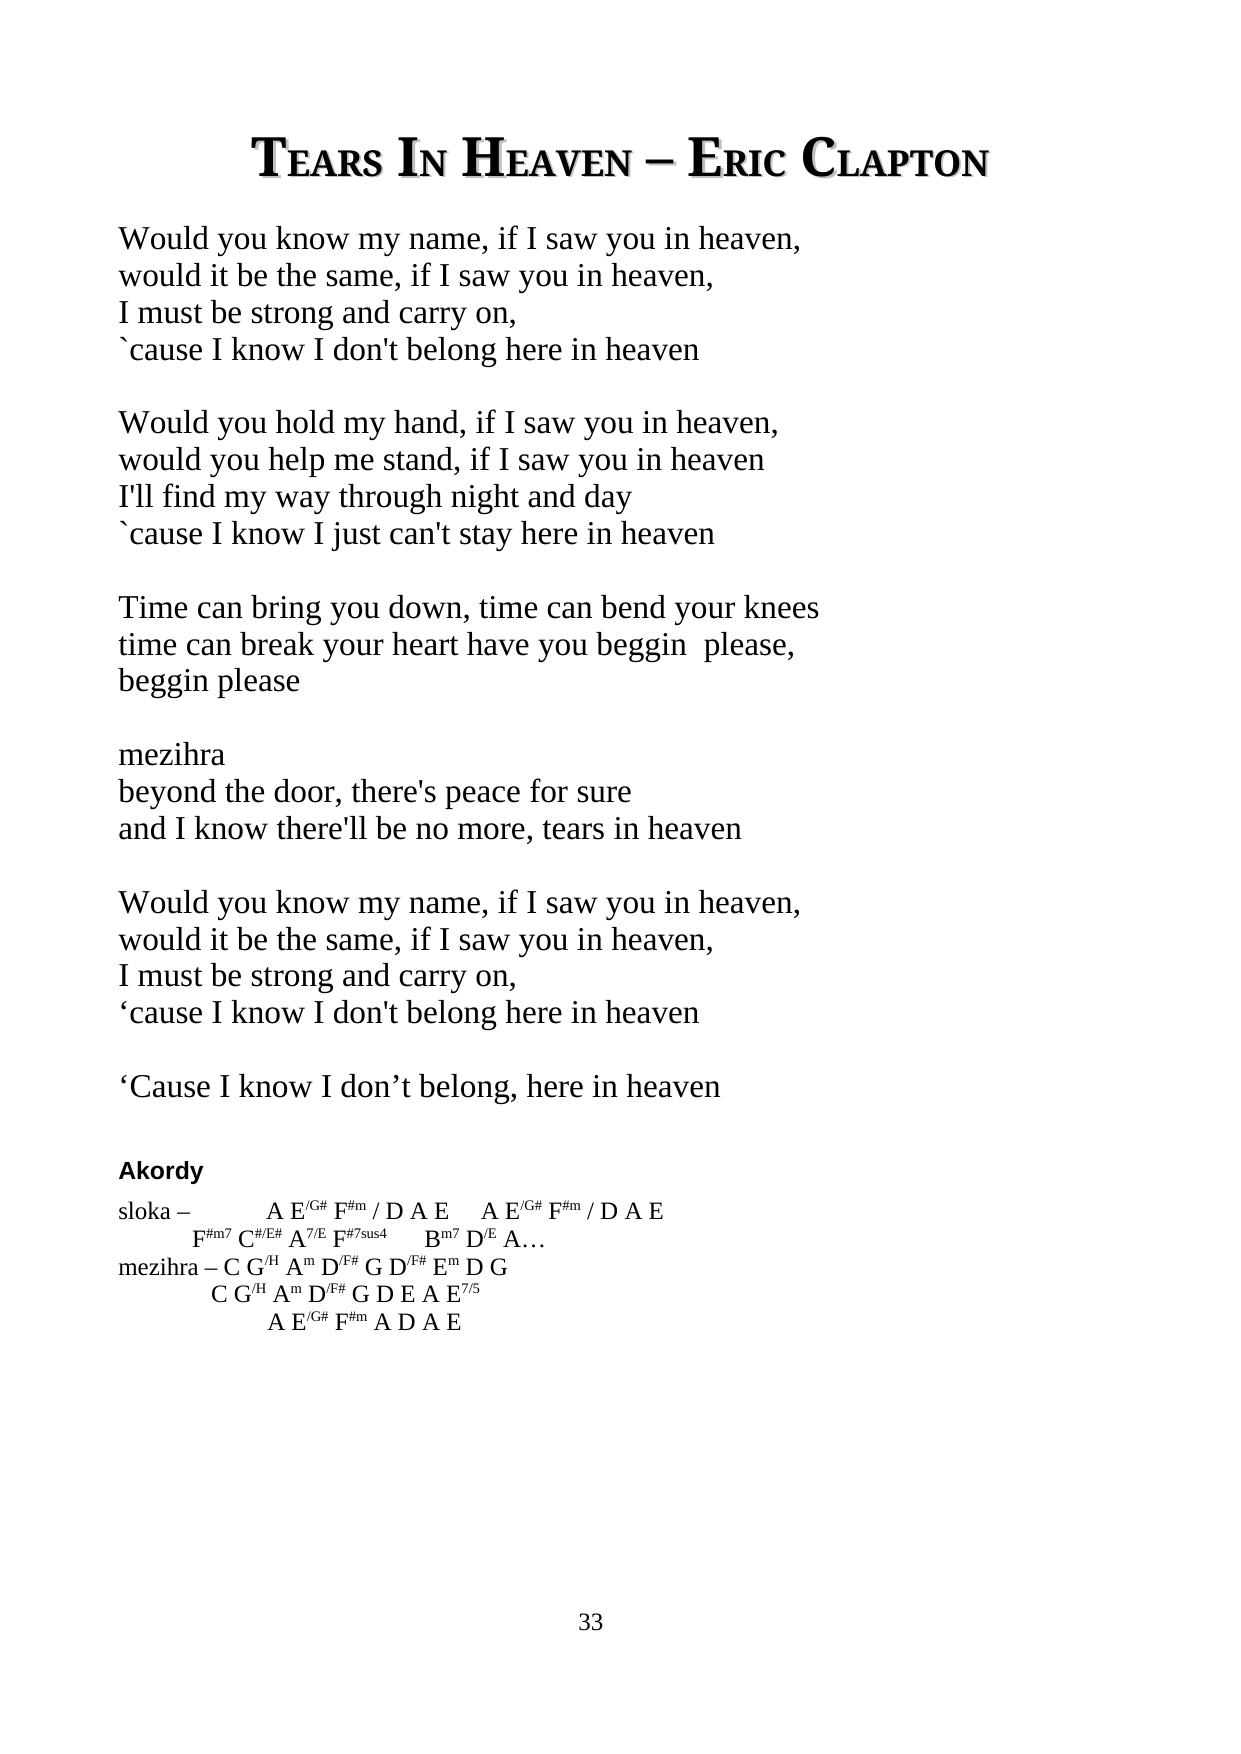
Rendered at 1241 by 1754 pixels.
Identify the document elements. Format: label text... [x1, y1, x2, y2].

text mezihra – C G/H Am D/F# G D/F# Em D G [118, 1253, 1122, 1281]
text sloka – A E/G# F#m / D A E A E/G# F#m / D A E [118, 1197, 1122, 1225]
subtitle Tears In Heaven – Eric Clapton [118, 118, 1122, 192]
subtitle Akordy [118, 1157, 1122, 1185]
text C G/H Am D/F# G D E A E7/5 [118, 1281, 1122, 1308]
text F#m7 C#/E# A7/E F#7sus4 Bm7 D/E A… [118, 1225, 1122, 1253]
text Would you know my name, if I saw you in heaven, would it be the same, if I saw you in heaven, I must be strong and carry on, ‘cause I know I don't belong here in heaven [118, 883, 1122, 1031]
text beyond the door, there's peace for sure [118, 773, 1122, 809]
text Time can bring you down, time can bend your knees time can break your heart have you beggin please, beggin please [118, 588, 1122, 699]
text and I know there'll be no more, tears in heaven [118, 809, 1122, 846]
text mezihra [118, 736, 1122, 773]
text ‘Cause I know I don’t belong, here in heaven [118, 1068, 1122, 1104]
text Would you know my name, if I saw you in heaven, would it be the same, if I saw you in heaven, I must be strong and carry on, `cause I know I don't belong here in heaven [118, 219, 1122, 367]
text A E/G# F#m A D A E [118, 1308, 1122, 1336]
text Would you hold my hand, if I saw you in heaven, would you help me stand, if I saw you in heaven I'll find my way through night and day `cause I know I just can't stay here in heaven [118, 404, 1122, 551]
